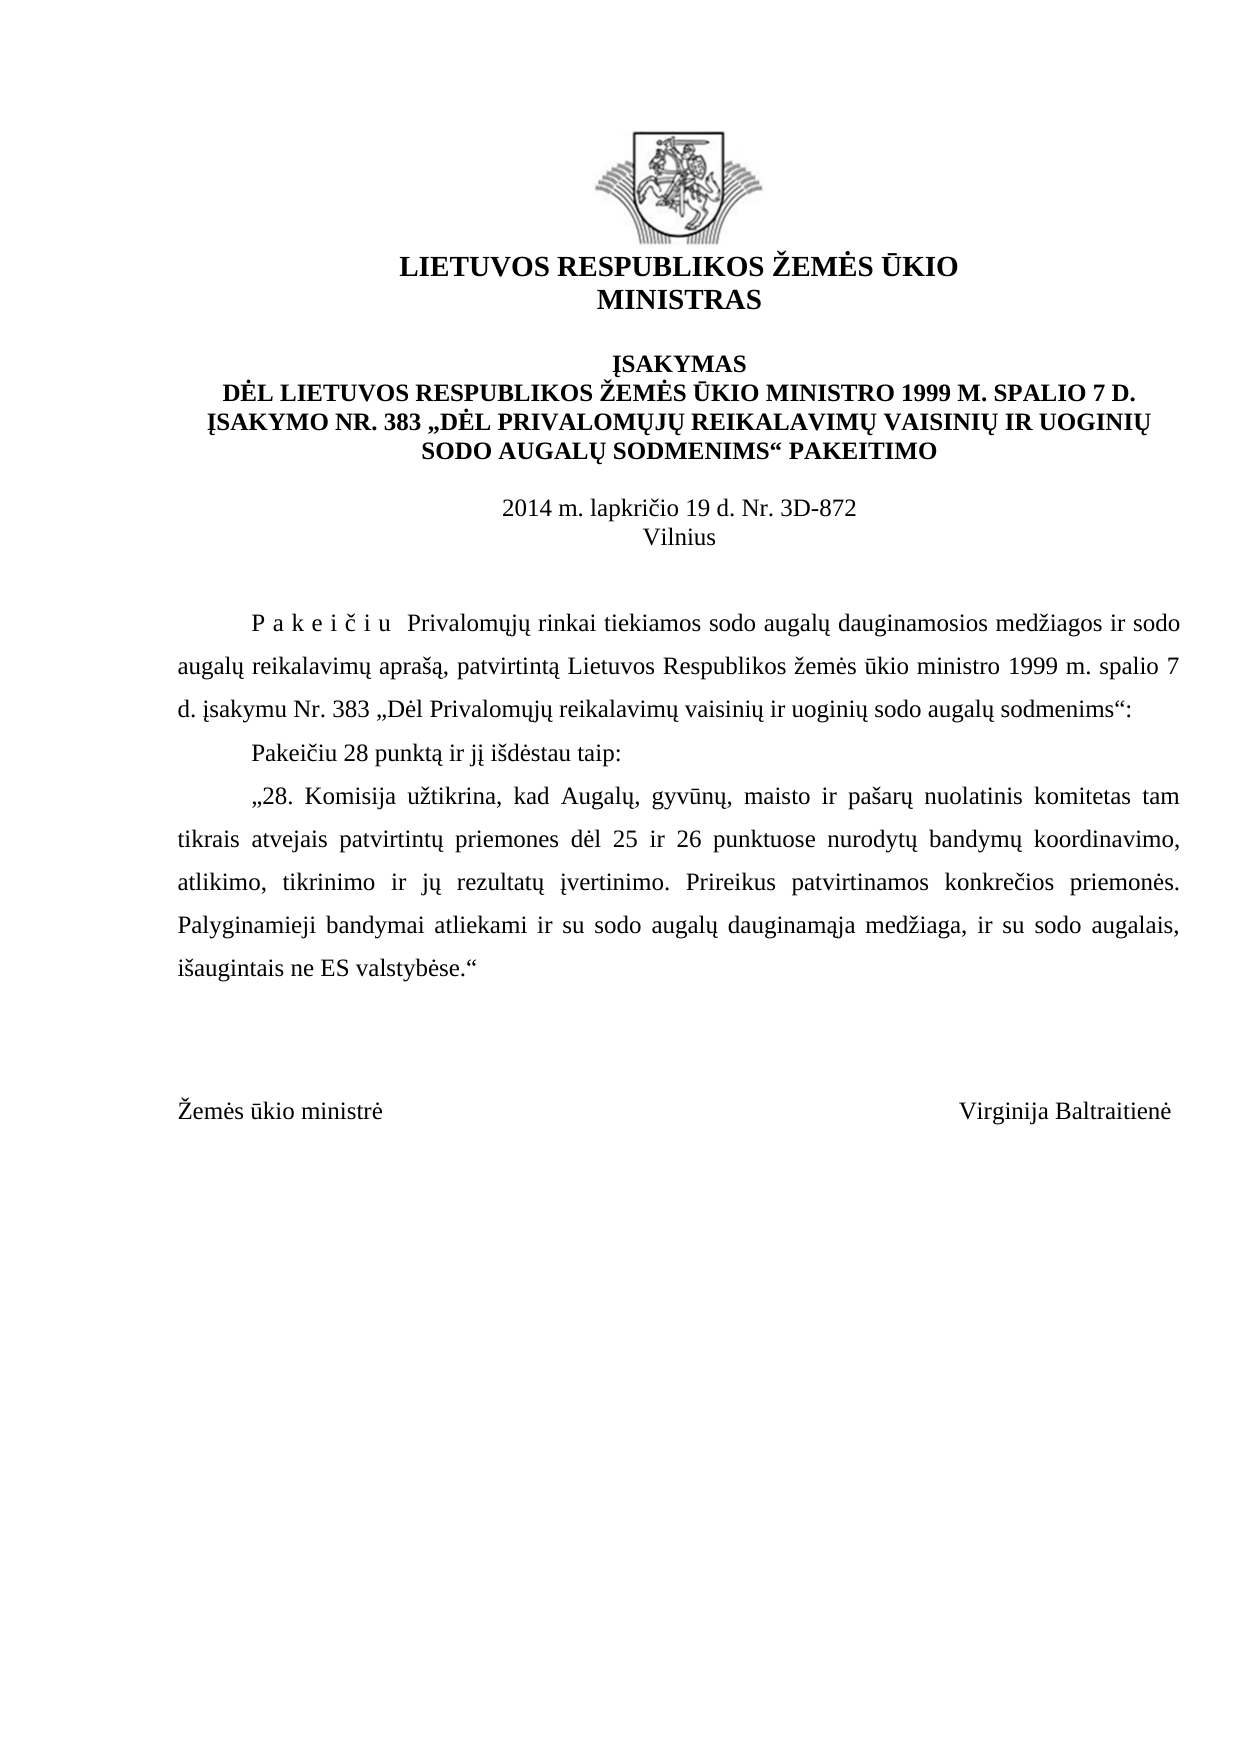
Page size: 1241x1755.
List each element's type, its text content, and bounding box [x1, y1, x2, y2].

text „28. Komisija užtikrina, kad Augalų, gyvūnų, maisto ir pašarų nuolatinis komitetas tam tikrais atvejais patvirtintų priemones dėl 25 ir 26 punktuose nurodytų bandymų koordinavimo, atlikimo, tikrinimo ir jų rezultatų įvertinimo. Prireikus patvirtinamos konkrečios priemonės. Palyginamieji bandymai atliekami ir su sodo augalų dauginamąja medžiaga, ir su sodo augalais, išaugintais ne ES valstybėse.“ [177, 781, 1181, 982]
text Vilnius [177, 522, 1181, 551]
text Žemės ūkio ministrė Virginija Baltraitienė [177, 1096, 1181, 1125]
text ĮSAKYMAS [177, 349, 1181, 378]
text LIETUVOS RESPUBLIKOS ŽEMĖS ŪKIO [177, 249, 1181, 282]
text P a k e i č i u Privalomųjų rinkai tiekiamos sodo augalų dauginamosios medžiagos ir sodo augalų reikalavimų aprašą, patvirtintą Lietuvos Respublikos žemės ūkio ministro 1999 m. spalio 7 d. įsakymu Nr. 383 „Dėl Privalomųjų reikalavimų vaisinių ir uoginių sodo augalų sodmenims“: [177, 608, 1181, 723]
text Pakeičiu 28 punktą ir jį išdėstau taip: [177, 738, 1181, 766]
text MINISTRAS [177, 282, 1181, 316]
text Dėl LIETUVOS RESPUBLIKOS ŽEMĖS ŪKIO MINISTRO 1999 M. SPALIO 7 D. ĮSAKYMO NR. 383 „DĖL PRIVALOMŲJŲ REIKALAVIMŲ VAISINIŲ IR UOGINIŲ SODO AUGALŲ SODMENIMS“ PAKEITIMO [177, 378, 1181, 464]
text 2014 m. lapkričio 19 d. Nr. 3D-872 [177, 493, 1181, 522]
